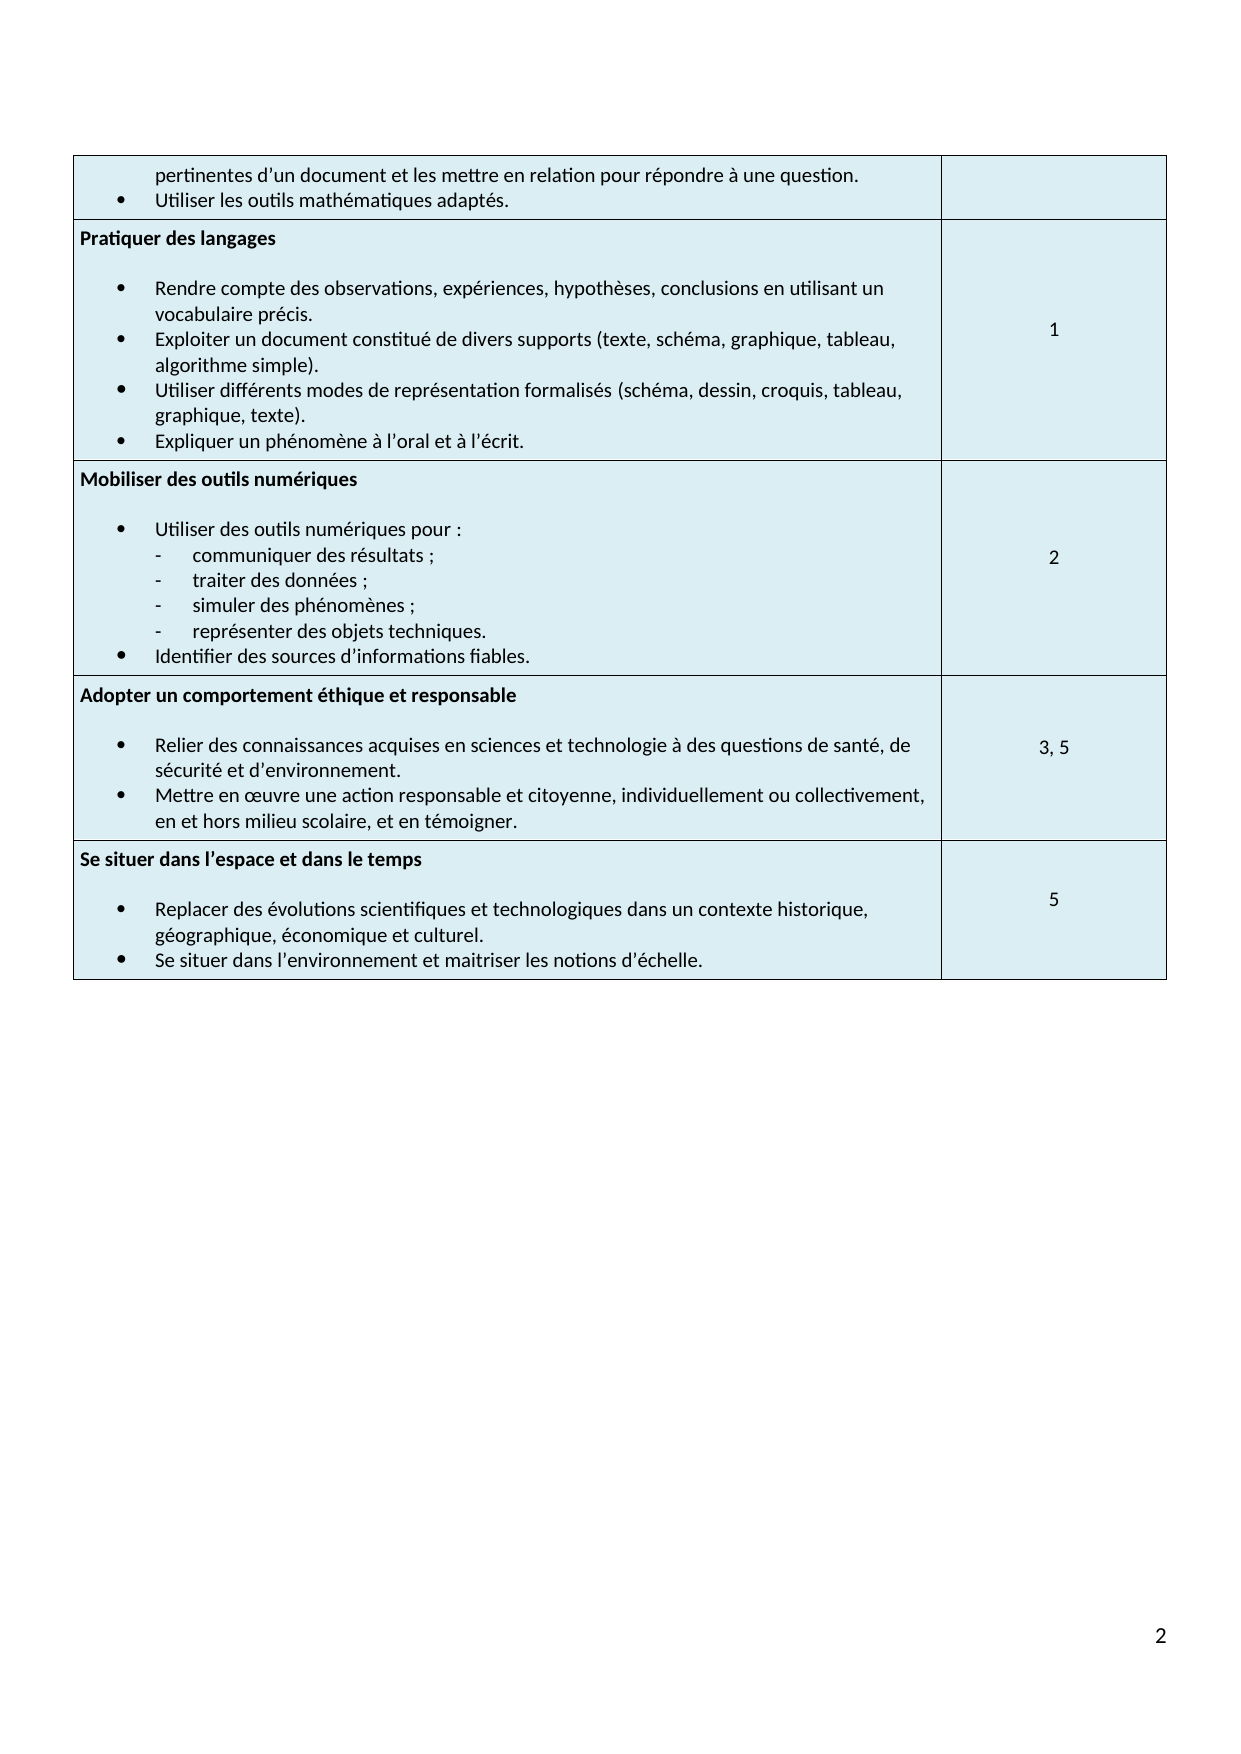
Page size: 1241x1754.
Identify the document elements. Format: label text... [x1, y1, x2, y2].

table_cell S’approprier des outils et des méthodes Choisir ou utiliser le matériel adapté pour mener une observation, effectuer une mesure, réaliser une expérience ou une production. Faire le lien entre la mesure réalisée, les unités et l’outil utilisés. Garder une trace écrite ou numérique des recherches, des observations et des expériences réalisées. Organiser seul ou en groupe un espace de réalisation expérimentale. Effectuer des recherches bibliographiques simples et ciblées. Extraire les informations pertinentes d’un document et les mettre en relation pour répondre à une question. Utiliser les outils mathématiques adaptés. [74, 156, 941, 219]
table_cell Adopter un comportement éthique et responsable Relier des connaissances acquises en sciences et technologie à des questions de santé, de sécurité et d’environnement. Mettre en œuvre une action responsable et citoyenne, individuellement ou collectivement, en et hors milieu scolaire, et en témoigner. [74, 676, 941, 839]
table_cell Pratiquer des langages Rendre compte des observations, expériences, hypothèses, conclusions en utilisant un vocabulaire précis. Exploiter un document constitué de divers supports (texte, schéma, graphique, tableau, algorithme simple). Utiliser différents modes de représentation formalisés (schéma, dessin, croquis, tableau, graphique, texte). Expliquer un phénomène à l’oral et à l’écrit. [74, 220, 941, 459]
table_cell Se situer dans l’espace et dans le temps Replacer des évolutions scientifiques et technologiques dans un contexte historique, géographique, économique et culturel. Se situer dans l’environnement et maitriser les notions d’échelle. [74, 841, 941, 979]
table_cell [942, 156, 1166, 219]
table_cell 1 [942, 220, 1166, 459]
table_cell 5 [942, 841, 1166, 979]
table_cell 3, 5 [942, 676, 1166, 839]
table_cell 2 [942, 461, 1166, 675]
table_cell Mobiliser des outils numériques Utiliser des outils numériques pour : communiquer des résultats ; traiter des données ; simuler des phénomènes ; représenter des objets techniques. Identifier des sources d’informations fiables. [74, 461, 941, 675]
